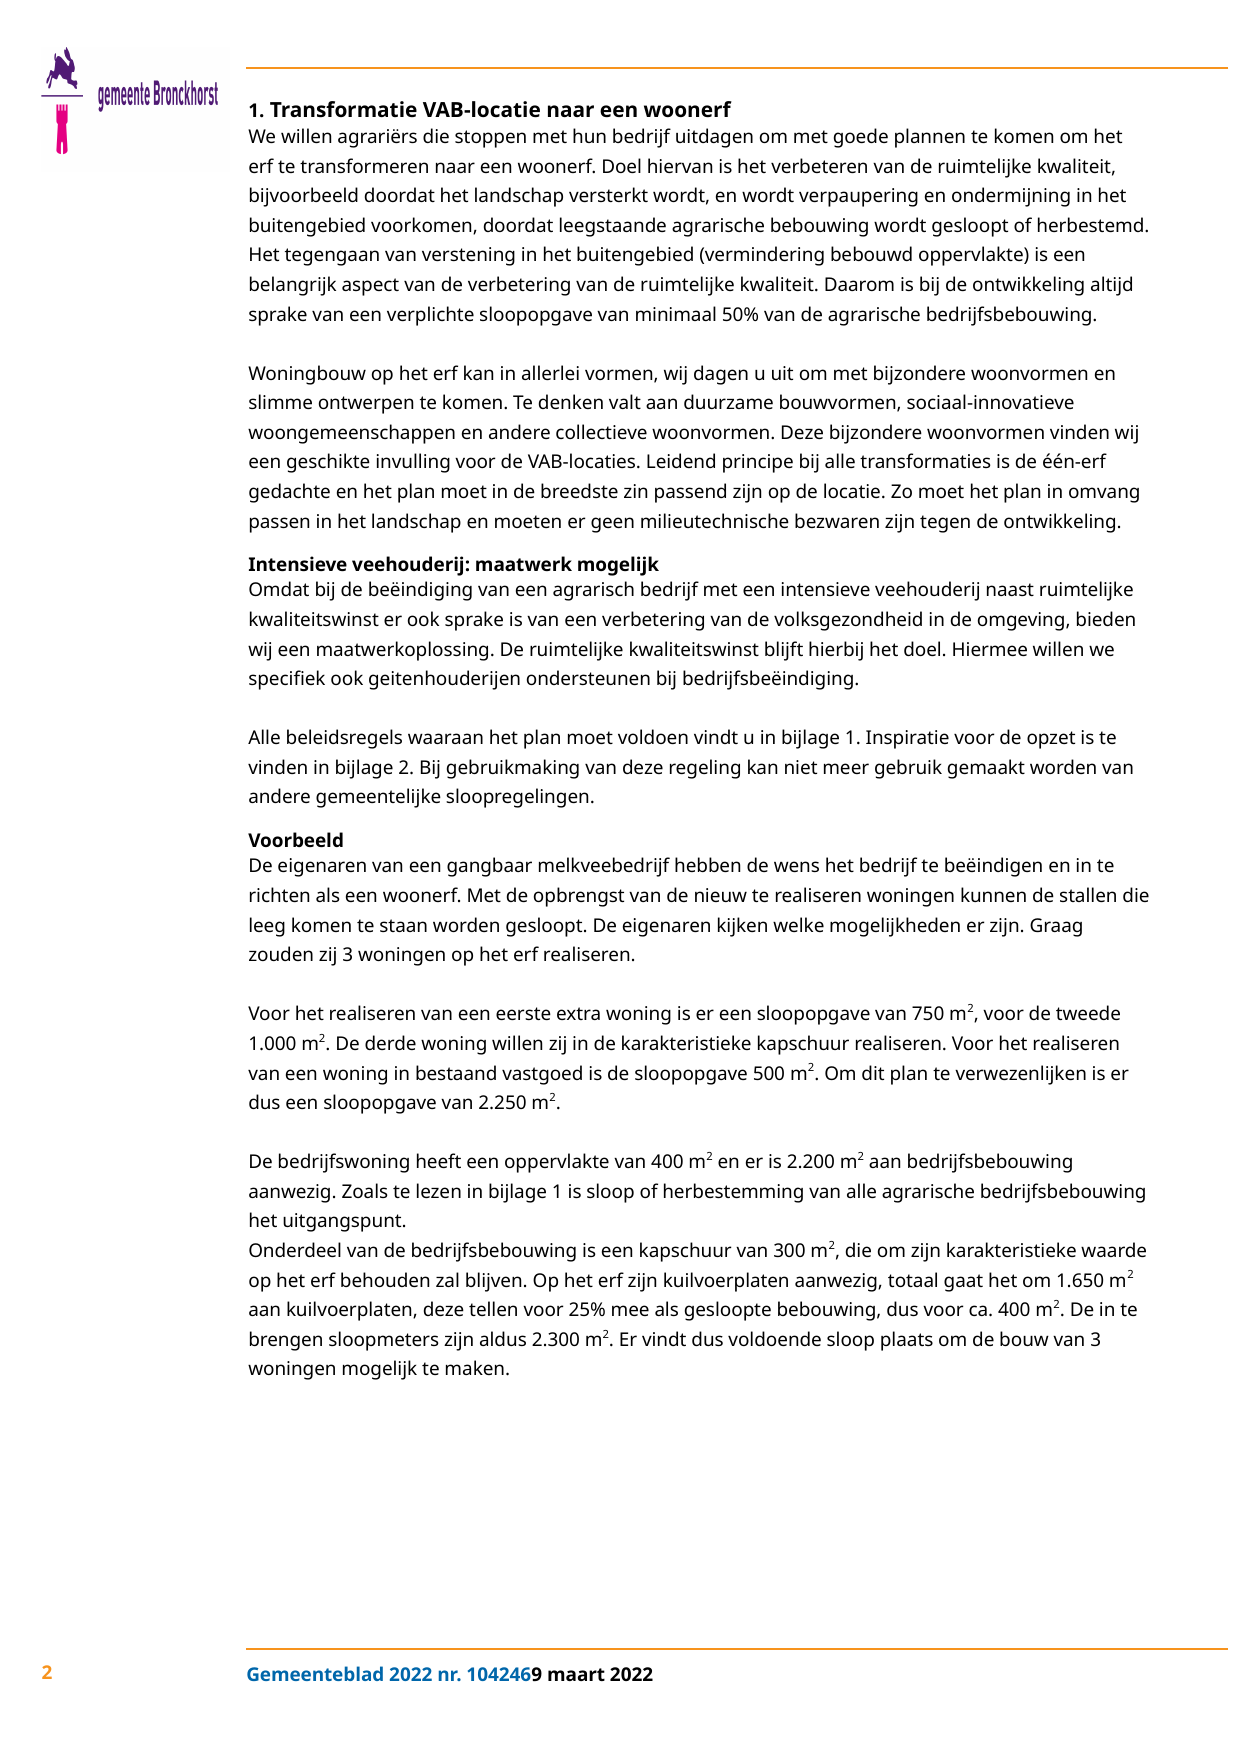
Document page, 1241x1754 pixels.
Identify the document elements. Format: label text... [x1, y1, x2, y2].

text Woningbouw op het erf kan in allerlei vormen, wij dagen u uit om met bijzondere woonvormen en slimme ontwerpen te komen. Te denken valt aan duurzame bouwvormen, sociaal-innovatieve woongemeenschappen en andere collectieve woonvormen. Deze bijzondere woonvormen vinden wij een geschikte invulling voor de VAB-locaties. Leidend principe bij alle transformaties is de één-erf gedachte en het plan moet in de breedste zin passend zijn op de locatie. Zo moet het plan in omvang passen in het landschap en moeten er geen milieutechnische bezwaren zijn tegen de ontwikkeling. [248, 360, 1152, 533]
text Onderdeel van de bedrijfsbebouwing is een kapschuur van 300 m2, die om zijn karakteristieke waarde op het erf behouden zal blijven. Op het erf zijn kuilvoerplaten aanwezig, totaal gaat het om 1.650 m2 aan kuilvoerplaten, deze tellen voor 25% mee als gesloopte bebouwing, dus voor ca. 400 m2. De in te brengen sloopmeters zijn aldus 2.300 m2. Er vindt dus voldoende sloop plaats om de bouw van 3 woningen mogelijk te maken. [248, 1237, 1152, 1381]
text Omdat bij de beëindiging van een agrarisch bedrijf met een intensieve veehouderij naast ruimtelijke kwaliteitswinst er ook sprake is van een verbetering van de volksgezondheid in de omgeving, bieden wij een maatwerkoplossing. De ruimtelijke kwaliteitswinst blijft hierbij het doel. Hiermee willen we specifiek ook geitenhouderijen ondersteunen bij bedrijfsbeëindiging. [248, 577, 1152, 691]
text De bedrijfswoning heeft een oppervlakte van 400 m2 en er is 2.200 m2 aan bedrijfsbebouwing aanwezig. Zoals te lezen in bijlage 1 is sloop of herbestemming van alle agrarische bedrijfsbebouwing het uitgangspunt. [248, 1148, 1152, 1233]
text Alle beleidsregels waaraan het plan moet voldoen vindt u in bijlage 1. Inspiratie voor de opzet is te vinden in bijlage 2. Bij gebruikmaking van deze regeling kan niet meer gebruik gemaakt worden van andere gemeentelijke sloopregelingen. [248, 724, 1152, 809]
text Intensieve veehouderij: maatwerk mogelijk [248, 551, 1152, 577]
text 1. Transformatie VAB-locatie naar een woonerf [248, 95, 1152, 123]
picture [41, 47, 231, 172]
text Voor het realiseren van een eerste extra woning is er een sloopopgave van 750 m2, voor de tweede 1.000 m2. De derde woning willen zij in de karakteristieke kapschuur realiseren. Voor het realiseren van een woning in bestaand vastgoed is de sloopopgave 500 m2. Om dit plan te verwezenlijken is er dus een sloopopgave van 2.250 m2. [248, 1001, 1152, 1115]
text De eigenaren van een gangbaar melkveebedrijf hebben de wens het bedrijf te beëindigen en in te richten als een woonerf. Met de opbrengst van de nieuw te realiseren woningen kunnen de stallen die leeg komen te staan worden gesloopt. De eigenaren kijken welke mogelijkheden er zijn. Graag zouden zij 3 woningen op het erf realiseren. [248, 853, 1152, 967]
text We willen agrariërs die stoppen met hun bedrijf uitdagen om met goede plannen te komen om het erf te transformeren naar een woonerf. Doel hiervan is het verbeteren van de ruimtelijke kwaliteit, bijvoorbeeld doordat het landschap versterkt wordt, en wordt verpaupering en ondermijning in het buitengebied voorkomen, doordat leegstaande agrarische bebouwing wordt gesloopt of herbestemd. Het tegengaan van verstening in het buitengebied (vermindering bebouwd oppervlakte) is een belangrijk aspect van de verbetering van de ruimtelijke kwaliteit. Daarom is bij de ontwikkeling altijd sprake van een verplichte sloopopgave van minimaal 50% van de agrarische bedrijfsbebouwing. [248, 123, 1152, 326]
text Voorbeeld [248, 827, 1152, 853]
